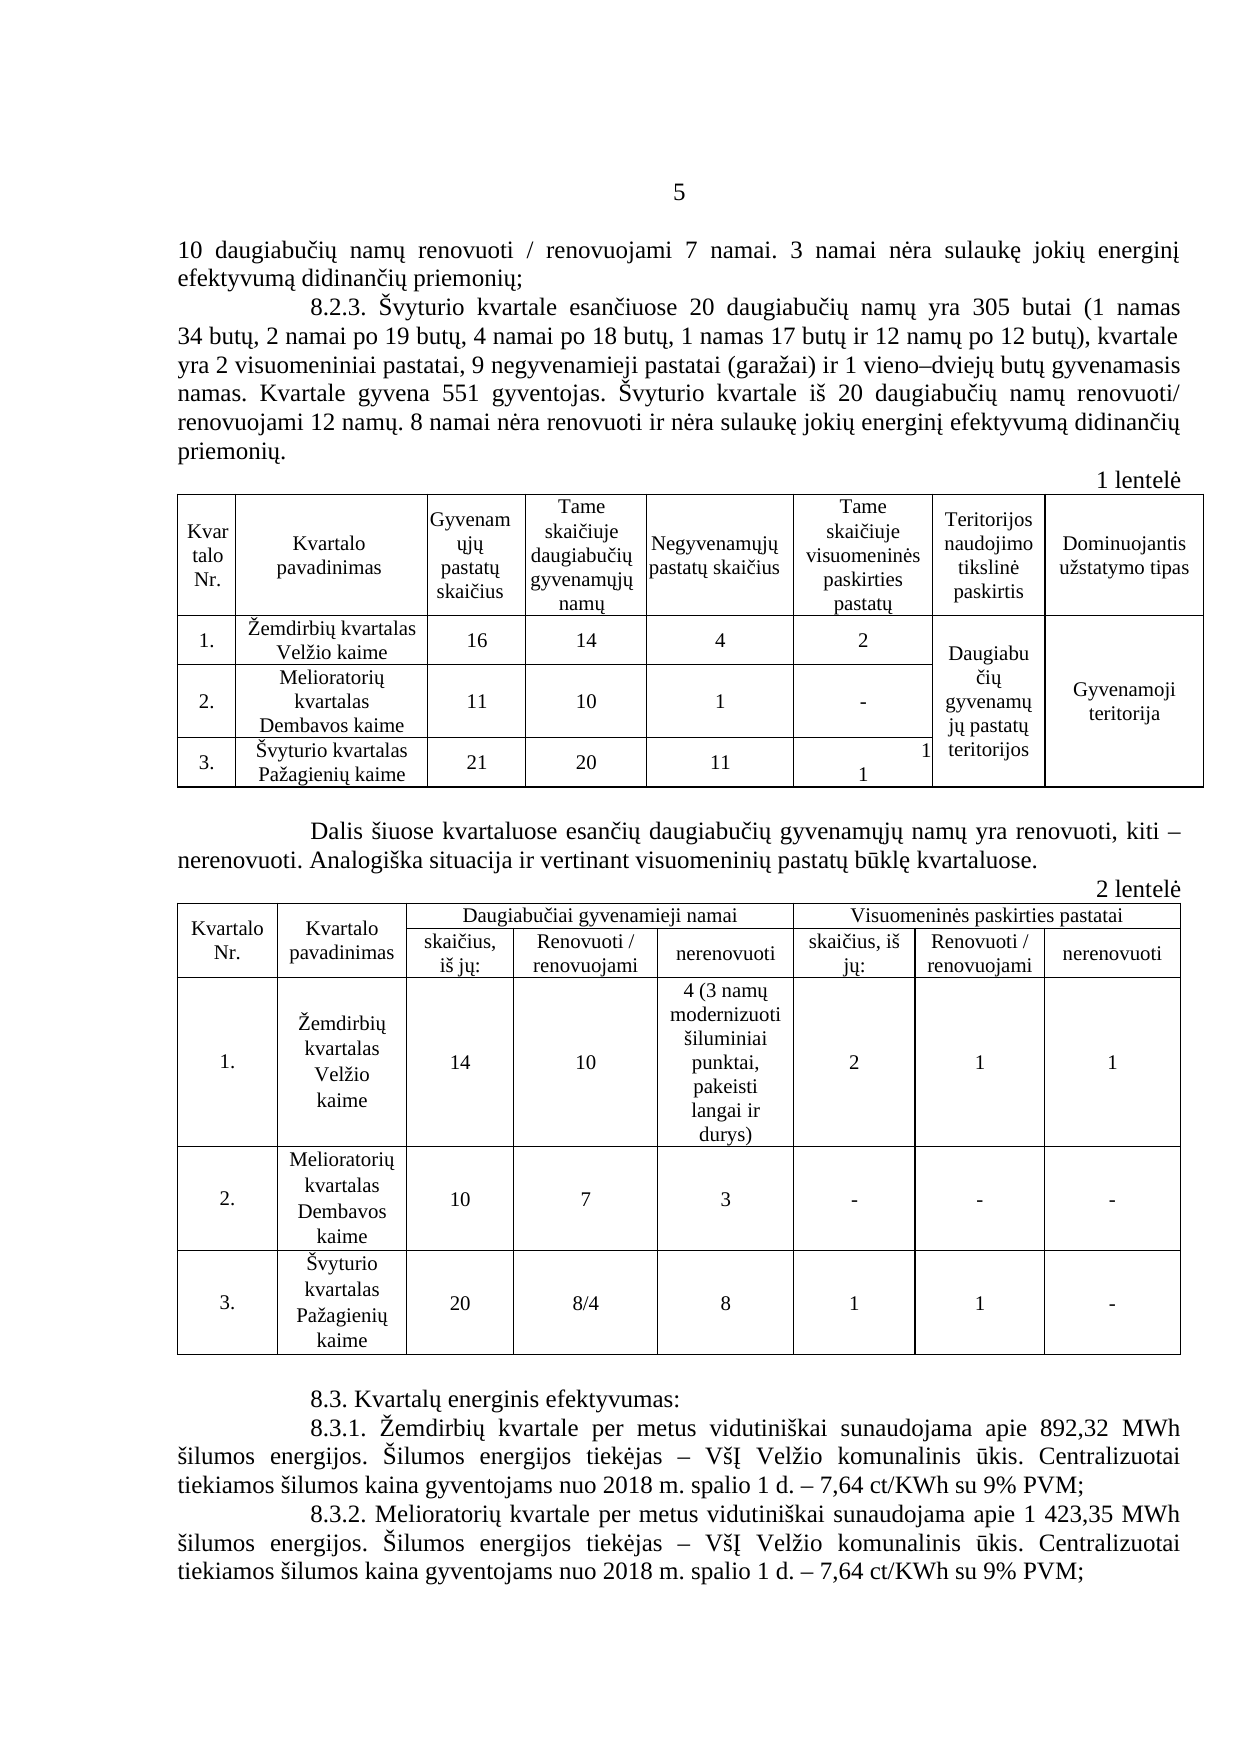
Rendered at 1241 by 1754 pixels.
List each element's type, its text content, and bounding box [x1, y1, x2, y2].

text 8.2.3. Švyturio kvartale esančiuose 20 daugiabučių namų yra 305 butai (1 namas 34 butų, 2 namai po 19 butų, 4 namai po 18 butų, 1 namas 17 butų ir 12 namų po 12 butų), kvartale yra 2 visuomeniniai pastatai, 9 negyvenamieji pastatai (garažai) ir 1 vieno–dviejų butų gyvenamasis namas. Kvartale gyvena 551 gyventojas. Švyturio kvartale iš 20 daugiabučių namų renovuoti/ renovuojami 12 namų. 8 namai nėra renovuoti ir nėra sulaukę jokių energinį efektyvumą didinančių priemonių. [177, 292, 1181, 465]
table_cell 2 [794, 978, 914, 1146]
table_cell 3. [178, 1251, 277, 1354]
table_cell 1 [794, 1251, 914, 1354]
table_cell 1. [178, 978, 277, 1146]
table_cell 8/4 [514, 1251, 657, 1354]
table_cell 1 [916, 1251, 1044, 1354]
table_cell Renovuoti / renovuojami [916, 929, 1044, 977]
table_cell - [794, 1147, 914, 1250]
table_cell 1 [647, 665, 793, 737]
table_cell 11 [647, 738, 793, 786]
table_cell 16 [428, 616, 525, 664]
table_header Kvartalo pavadinimas [236, 495, 427, 615]
table_cell Melioratorių kvartalas Dembavos kaime [236, 665, 427, 737]
table_header Teritorijos naudojimo tikslinė paskirtis [933, 495, 1044, 615]
table_cell 4 (3 namų modernizuoti šiluminiai punktai, pakeisti langai ir durys) [658, 978, 793, 1146]
table_header Tame skaičiuje visuomeninės paskirties pastatų [794, 495, 932, 615]
table_cell skaičius, iš jų: [407, 929, 513, 977]
table_cell 3. [178, 738, 235, 786]
text 2 lentelė [177, 874, 1181, 902]
table_cell 10 [407, 1147, 513, 1250]
table_cell 3 [658, 1147, 793, 1250]
table_cell Švyturio kvartalas Pažagienių kaime [236, 738, 427, 786]
table_cell 1 [1045, 978, 1180, 1146]
table_cell 10 [526, 665, 646, 737]
text 8.3. Kvartalų energinis efektyvumas: [177, 1384, 1181, 1413]
table_header Daugiabučiai gyvenamieji namai [407, 904, 793, 927]
table_cell 14 [407, 978, 513, 1146]
table_cell 4 [647, 616, 793, 664]
table_cell 14 [526, 616, 646, 664]
text 1 lentelė [177, 465, 1181, 493]
table_cell 2. [178, 665, 235, 737]
table_header Kvar talo Nr. [178, 495, 235, 615]
text 8.3.1. Žemdirbių kvartale per metus vidutiniškai sunaudojama apie 892,32 MWh šilumos energijos. Šilumos energijos tiekėjas – VšĮ Velžio komunalinis ūkis. Centralizuotai tiekiamos šilumos kaina gyventojams nuo 2018 m. spalio 1 d. – 7,64 ct/KWh su 9% PVM; [177, 1413, 1181, 1499]
table_cell - [1045, 1147, 1180, 1250]
table_cell 1 [916, 978, 1044, 1146]
table_cell nerenovuoti [658, 929, 793, 977]
table_cell - [1045, 1251, 1180, 1354]
table_header Negyvenamųjų pastatų skaičius [647, 495, 793, 615]
table_cell Žemdirbių kvartalas Velžio kaime [236, 616, 427, 664]
table_cell 2. [178, 1147, 277, 1250]
table_cell 7 [514, 1147, 657, 1250]
table_cell 10 [514, 978, 657, 1146]
table_cell nerenovuoti [1045, 929, 1180, 977]
table_header Kvartalo pavadinimas [278, 904, 406, 977]
table_cell 2 [794, 616, 932, 664]
text 8.3.2. Melioratorių kvartale per metus vidutiniškai sunaudojama apie 1 423,35 MWh šilumos energijos. Šilumos energijos tiekėjas – VšĮ Velžio komunalinis ūkis. Centralizuotai tiekiamos šilumos kaina gyventojams nuo 2018 m. spalio 1 d. – 7,64 ct/KWh su 9% PVM; [177, 1499, 1181, 1585]
table_header Gyvenamųjų pastatų skaičius [428, 495, 525, 615]
table_cell 21 [428, 738, 525, 786]
table_cell Daugiabučių gyvenamųjų pastatų teritorijos [933, 616, 1044, 786]
table_cell 11 [428, 665, 525, 737]
table_cell Melioratorių kvartalas Dembavos kaime [278, 1147, 406, 1250]
table_cell - [794, 665, 932, 737]
table_header Visuomeninės paskirties pastatai [794, 904, 1180, 927]
table_header Kvartalo Nr. [178, 904, 277, 977]
table_header Tame skaičiuje daugiabučių gyvenamųjų namų [526, 495, 646, 615]
table_cell 1. [178, 616, 235, 664]
table_cell skaičius, iš jų: [794, 929, 914, 977]
table_header Dominuojantis užstatymo tipas [1046, 495, 1203, 615]
table_cell - [916, 1147, 1044, 1250]
table_cell Renovuoti / renovuojami [514, 929, 657, 977]
text 10 daugiabučių namų renovuoti / renovuojami 7 namai. 3 namai nėra sulaukę jokių energinį efektyvumą didinančių priemonių; [177, 235, 1181, 292]
table_cell 20 [526, 738, 646, 786]
table_cell Žemdirbių kvartalas Velžio kaime [278, 978, 406, 1146]
text Dalis šiuose kvartaluose esančių daugiabučių gyvenamųjų namų yra renovuoti, kiti – nerenovuoti. Analogiška situacija ir vertinant visuomeninių pastatų būklę kvartaluose. [177, 816, 1181, 874]
table_cell Švyturio kvartalas Pažagienių kaime [278, 1251, 406, 1354]
table_cell Gyvenamoji teritorija [1046, 616, 1203, 786]
table_cell 8 [658, 1251, 793, 1354]
table_cell 20 [407, 1251, 513, 1354]
table_cell 11 [794, 738, 932, 786]
